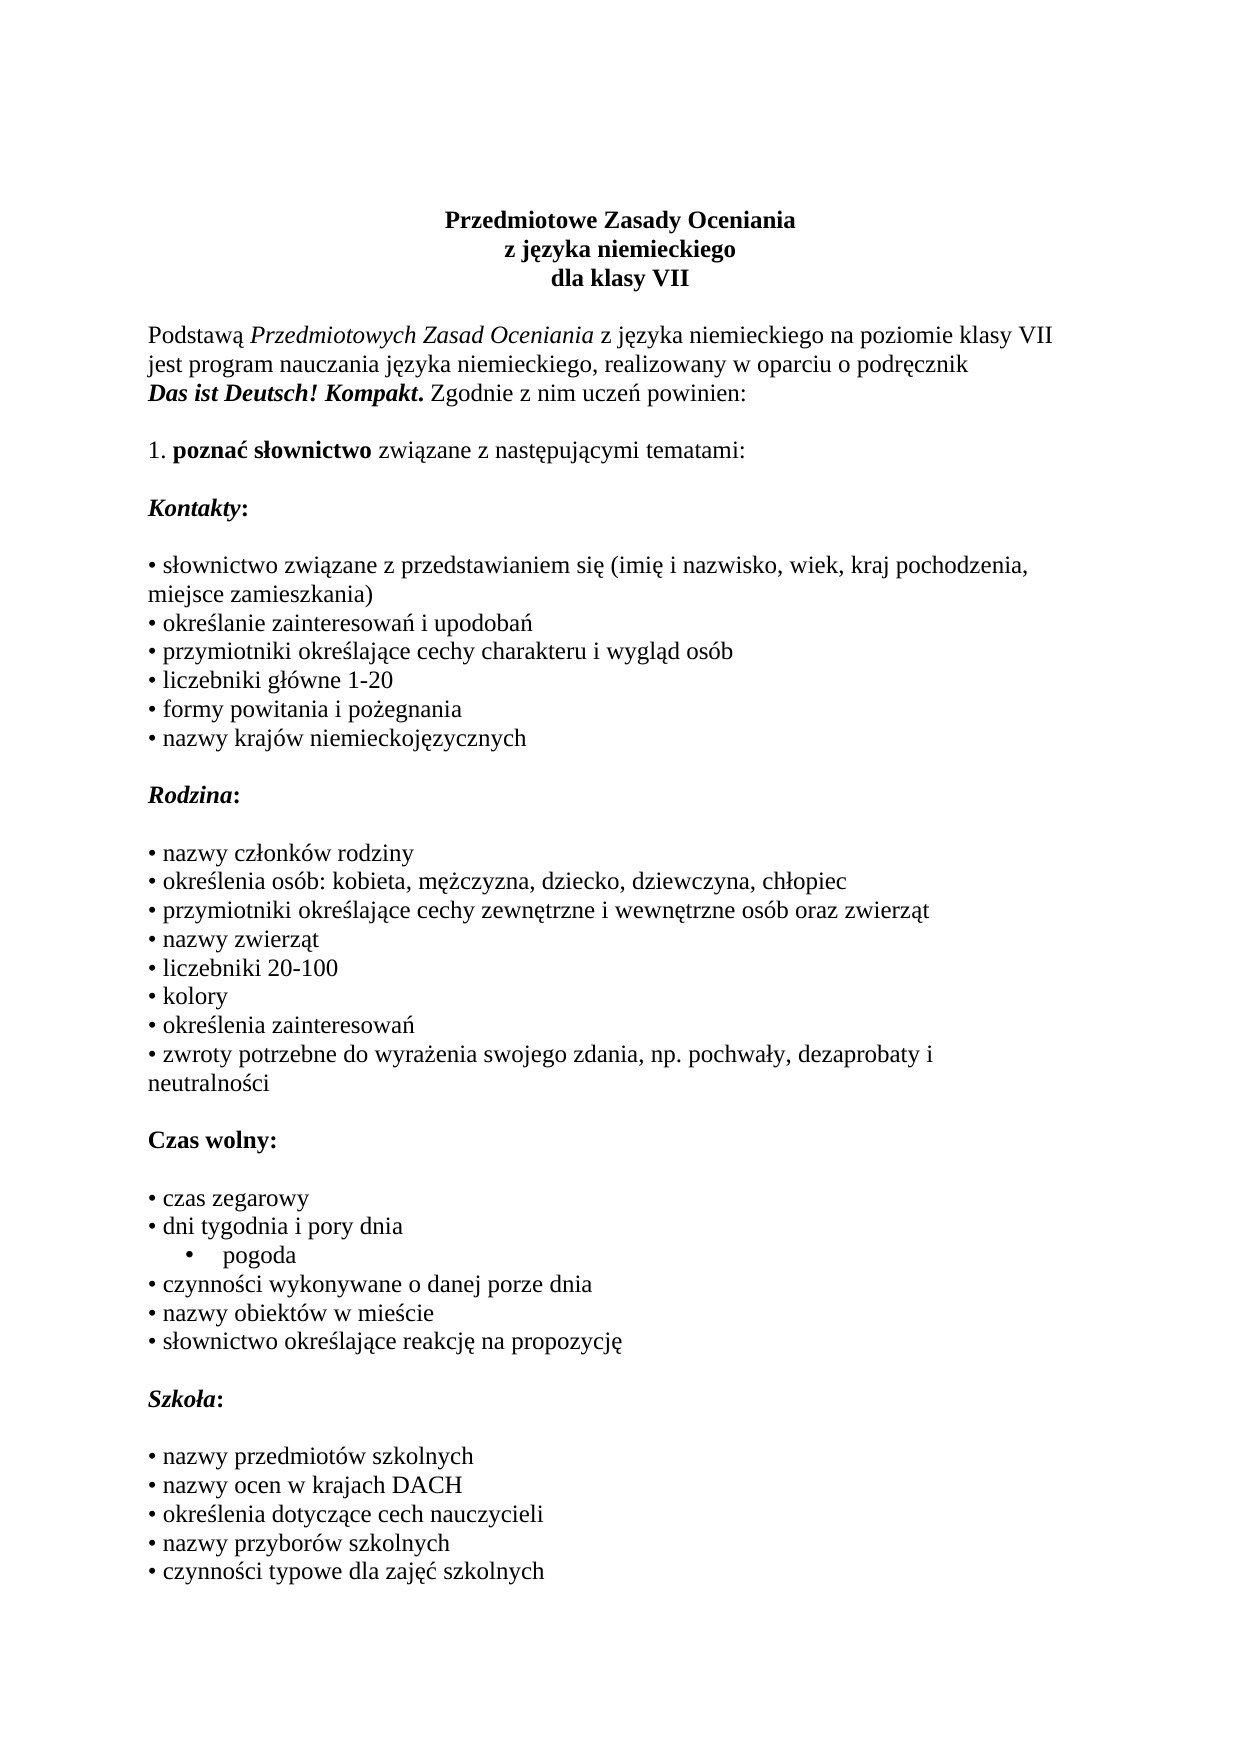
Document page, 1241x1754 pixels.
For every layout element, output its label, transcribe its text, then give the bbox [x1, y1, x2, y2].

text Kontakty: [148, 493, 1093, 521]
subtitle Przedmiotowe Zasady Oceniania [148, 205, 1093, 234]
text • nazwy członków rodziny [148, 838, 1093, 866]
text Das ist Deutsch! Kompakt. Zgodnie z nim uczeń powinien: [148, 378, 1093, 406]
text miejsce zamieszkania) [148, 579, 1093, 608]
text • nazwy zwierząt [148, 924, 1093, 953]
text jest program nauczania języka niemieckiego, realizowany w oparciu o podręcznik [148, 349, 1093, 378]
text • nazwy krajów niemieckojęzycznych [148, 723, 1093, 751]
text • czas zegarowy [148, 1183, 1093, 1211]
text • określenia dotyczące cech nauczycieli [148, 1499, 1093, 1528]
text • przymiotniki określające cechy zewnętrzne i wewnętrzne osób oraz zwierząt [148, 895, 1093, 924]
text Rodzina: [148, 780, 1093, 809]
text • dni tygodnia i pory dnia [148, 1211, 1093, 1240]
text • kolory [148, 981, 1093, 1010]
text • nazwy obiektów w mieście [148, 1298, 1093, 1326]
text Szkoła: [148, 1384, 1093, 1413]
text • czynności wykonywane o danej porze dnia [148, 1269, 1093, 1298]
text • słownictwo związane z przedstawianiem się (imię i nazwisko, wiek, kraj pochodzenia, [148, 550, 1093, 579]
text 1. poznać słownictwo związane z następującymi tematami: [148, 435, 1093, 464]
text neutralności [148, 1068, 1093, 1096]
text • liczebniki 20-100 [148, 953, 1093, 981]
text z języka niemieckiego [148, 234, 1093, 263]
text • określanie zainteresowań i upodobań [148, 608, 1093, 636]
text • przymiotniki określające cechy charakteru i wygląd osób [148, 636, 1093, 665]
text • nazwy ocen w krajach DACH [148, 1470, 1093, 1499]
text • liczebniki główne 1-20 [148, 665, 1093, 694]
text • czynności typowe dla zajęć szkolnych [148, 1556, 1093, 1585]
text • słownictwo określające reakcję na propozycję [148, 1326, 1093, 1355]
text • nazwy przedmiotów szkolnych [148, 1441, 1093, 1470]
text • określenia zainteresowań [148, 1010, 1093, 1039]
text • określenia osób: kobieta, mężczyzna, dziecko, dziewczyna, chłopiec [148, 866, 1093, 895]
text • nazwy przyborów szkolnych [148, 1528, 1093, 1556]
list pogoda [185, 1240, 1093, 1269]
text Podstawą Przedmiotowych Zasad Oceniania z języka niemieckiego na poziomie klasy VII [148, 320, 1093, 349]
text • formy powitania i pożegnania [148, 694, 1093, 723]
text Czas wolny: [148, 1125, 1093, 1154]
text • zwroty potrzebne do wyrażenia swojego zdania, np. pochwały, dezaprobaty i [148, 1039, 1093, 1068]
text dla klasy VII [148, 263, 1093, 291]
